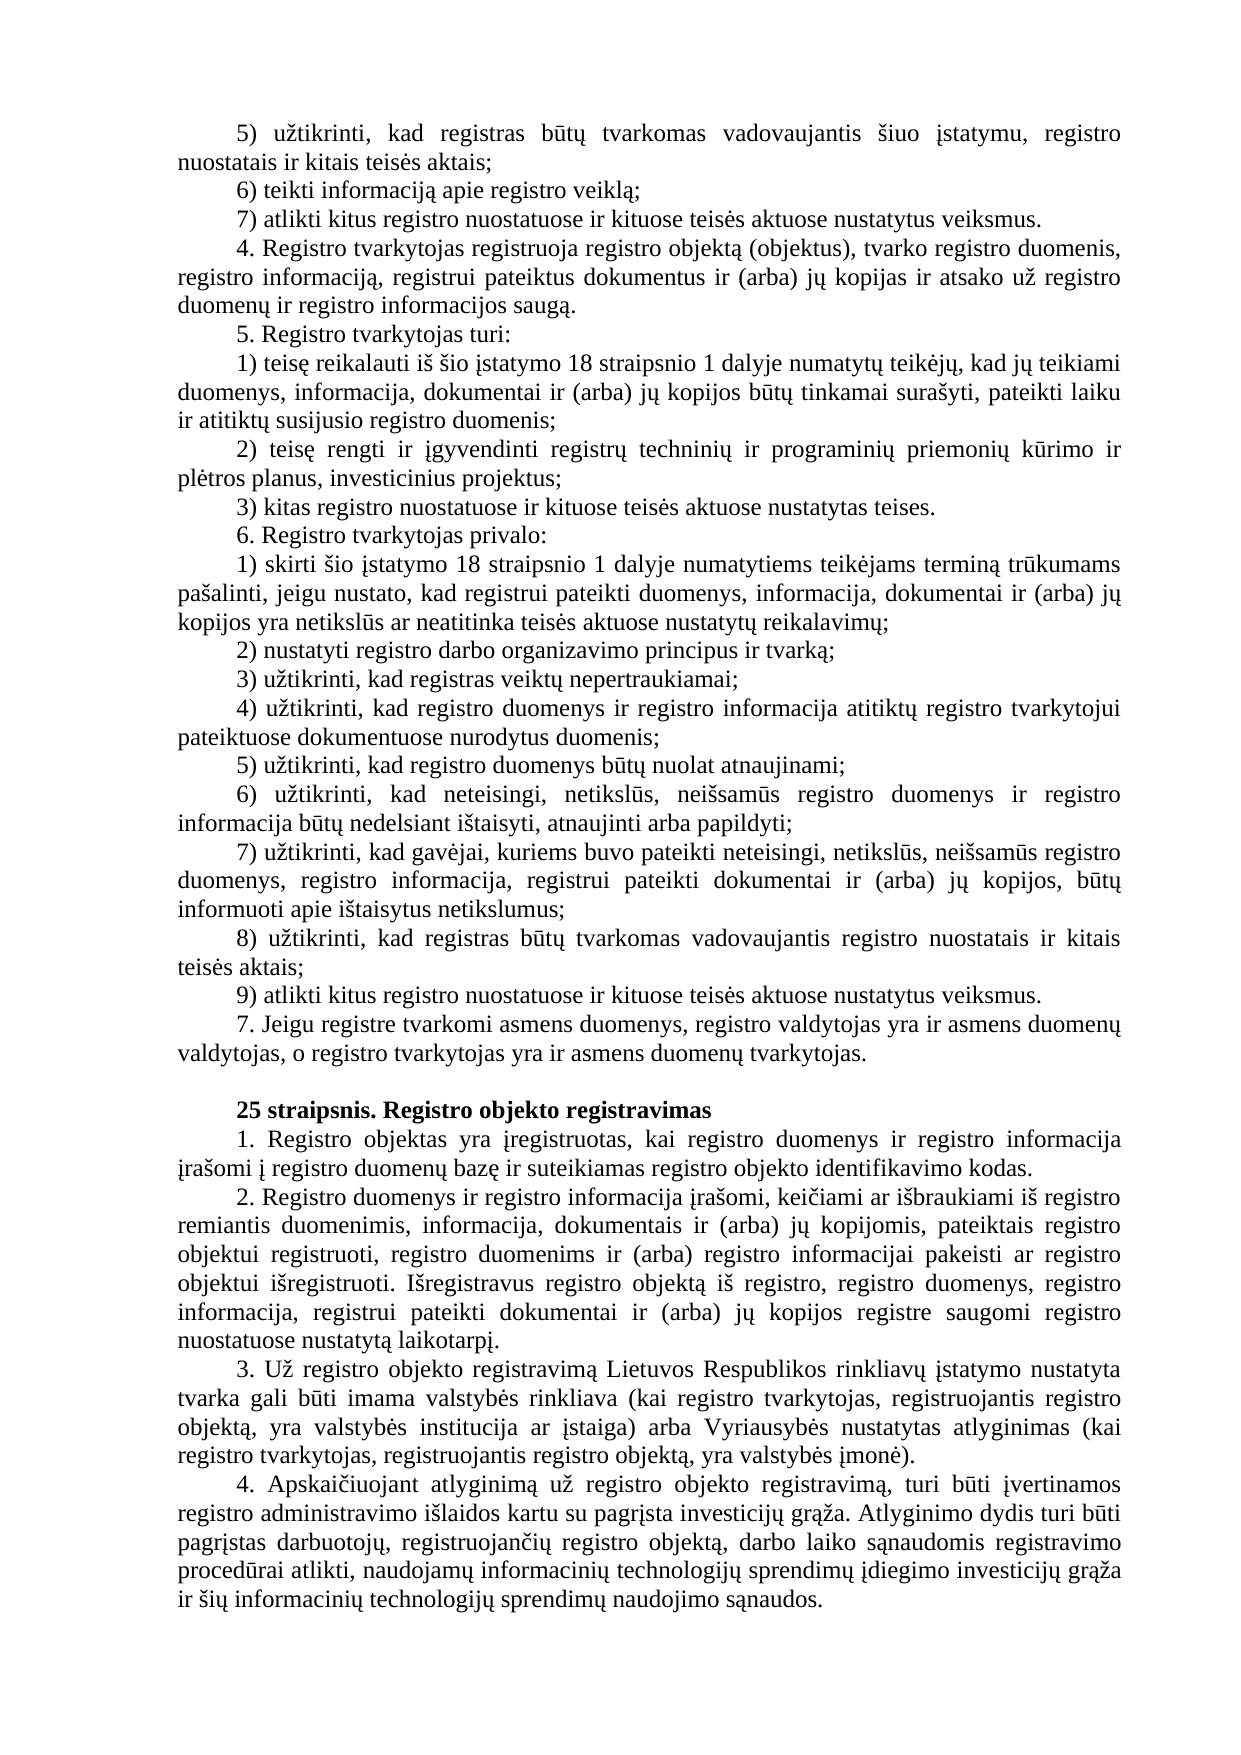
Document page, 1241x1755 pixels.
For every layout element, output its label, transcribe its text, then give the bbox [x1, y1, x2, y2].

text 1) teisę reikalauti iš šio įstatymo 18 straipsnio 1 dalyje numatytų teikėjų, kad jų teikiami duomenys, informacija, dokumentai ir (arba) jų kopijos būtų tinkamai surašyti, pateikti laiku ir atitiktų susijusio registro duomenis; [177, 348, 1122, 434]
text 3) užtikrinti, kad registras veiktų nepertraukiamai; [177, 664, 1122, 693]
text 9) atlikti kitus registro nuostatuose ir kituose teisės aktuose nustatytus veiksmus. [177, 981, 1122, 1009]
text 8) užtikrinti, kad registras būtų tvarkomas vadovaujantis registro nuostatais ir kitais teisės aktais; [177, 923, 1122, 981]
text 1) skirti šio įstatymo 18 straipsnio 1 dalyje numatytiems teikėjams terminą trūkumams pašalinti, jeigu nustato, kad registrui pateikti duomenys, informacija, dokumentai ir (arba) jų kopijos yra netikslūs ar neatitinka teisės aktuose nustatytų reikalavimų; [177, 549, 1122, 636]
text 5. Registro tvarkytojas turi: [177, 319, 1122, 348]
text 5) užtikrinti, kad registras būtų tvarkomas vadovaujantis šiuo įstatymu, registro nuostatais ir kitais teisės aktais; [177, 118, 1122, 176]
text 2. Registro duomenys ir registro informacija įrašomi, keičiami ar išbraukiami iš registro remiantis duomenimis, informacija, dokumentais ir (arba) jų kopijomis, pateiktais registro objektui registruoti, registro duomenims ir (arba) registro informacijai pakeisti ar registro objektui išregistruoti. Išregistravus registro objektą iš registro, registro duomenys, registro informacija, registrui pateikti dokumentai ir (arba) jų kopijos registre saugomi registro nuostatuose nustatytą laikotarpį. [177, 1182, 1122, 1354]
text 1. Registro objektas yra įregistruotas, kai registro duomenys ir registro informacija įrašomi į registro duomenų bazę ir suteikiamas registro objekto identifikavimo kodas. [177, 1124, 1122, 1182]
text 4) užtikrinti, kad registro duomenys ir registro informacija atitiktų registro tvarkytojui pateiktuose dokumentuose nurodytus duomenis; [177, 693, 1122, 751]
text 3. Už registro objekto registravimą Lietuvos Respublikos rinkliavų įstatymo nustatyta tvarka gali būti imama valstybės rinkliava (kai registro tvarkytojas, registruojantis registro objektą, yra valstybės institucija ar įstaiga) arba Vyriausybės nustatytas atlyginimas (kai registro tvarkytojas, registruojantis registro objektą, yra valstybės įmonė). [177, 1354, 1122, 1469]
text 3) kitas registro nuostatuose ir kituose teisės aktuose nustatytas teises. [177, 492, 1122, 521]
text 2) nustatyti registro darbo organizavimo principus ir tvarką; [177, 636, 1122, 664]
text 7) užtikrinti, kad gavėjai, kuriems buvo pateikti neteisingi, netikslūs, neišsamūs registro duomenys, registro informacija, registrui pateikti dokumentai ir (arba) jų kopijos, būtų informuoti apie ištaisytus netikslumus; [177, 837, 1122, 923]
text 7. Jeigu registre tvarkomi asmens duomenys, registro valdytojas yra ir asmens duomenų valdytojas, o registro tvarkytojas yra ir asmens duomenų tvarkytojas. [177, 1009, 1122, 1067]
text 25 straipsnis. Registro objekto registravimas [177, 1096, 1122, 1124]
text 4. Registro tvarkytojas registruoja registro objektą (objektus), tvarko registro duomenis, registro informaciją, registrui pateiktus dokumentus ir (arba) jų kopijas ir atsako už registro duomenų ir registro informacijos saugą. [177, 233, 1122, 319]
text 6. Registro tvarkytojas privalo: [177, 521, 1122, 549]
text 6) užtikrinti, kad neteisingi, netikslūs, neišsamūs registro duomenys ir registro informacija būtų nedelsiant ištaisyti, atnaujinti arba papildyti; [177, 779, 1122, 837]
text 7) atlikti kitus registro nuostatuose ir kituose teisės aktuose nustatytus veiksmus. [177, 204, 1122, 233]
text 4. Apskaičiuojant atlyginimą už registro objekto registravimą, turi būti įvertinamos registro administravimo išlaidos kartu su pagrįsta investicijų grąža. Atlyginimo dydis turi būti pagrįstas darbuotojų, registruojančių registro objektą, darbo laiko sąnaudomis registravimo procedūrai atlikti, naudojamų informacinių technologijų sprendimų įdiegimo investicijų grąža ir šių informacinių technologijų sprendimų naudojimo sąnaudos. [177, 1469, 1122, 1613]
text 2) teisę rengti ir įgyvendinti registrų techninių ir programinių priemonių kūrimo ir plėtros planus, investicinius projektus; [177, 434, 1122, 492]
text 5) užtikrinti, kad registro duomenys būtų nuolat atnaujinami; [177, 751, 1122, 779]
text 6) teikti informaciją apie registro veiklą; [177, 176, 1122, 204]
